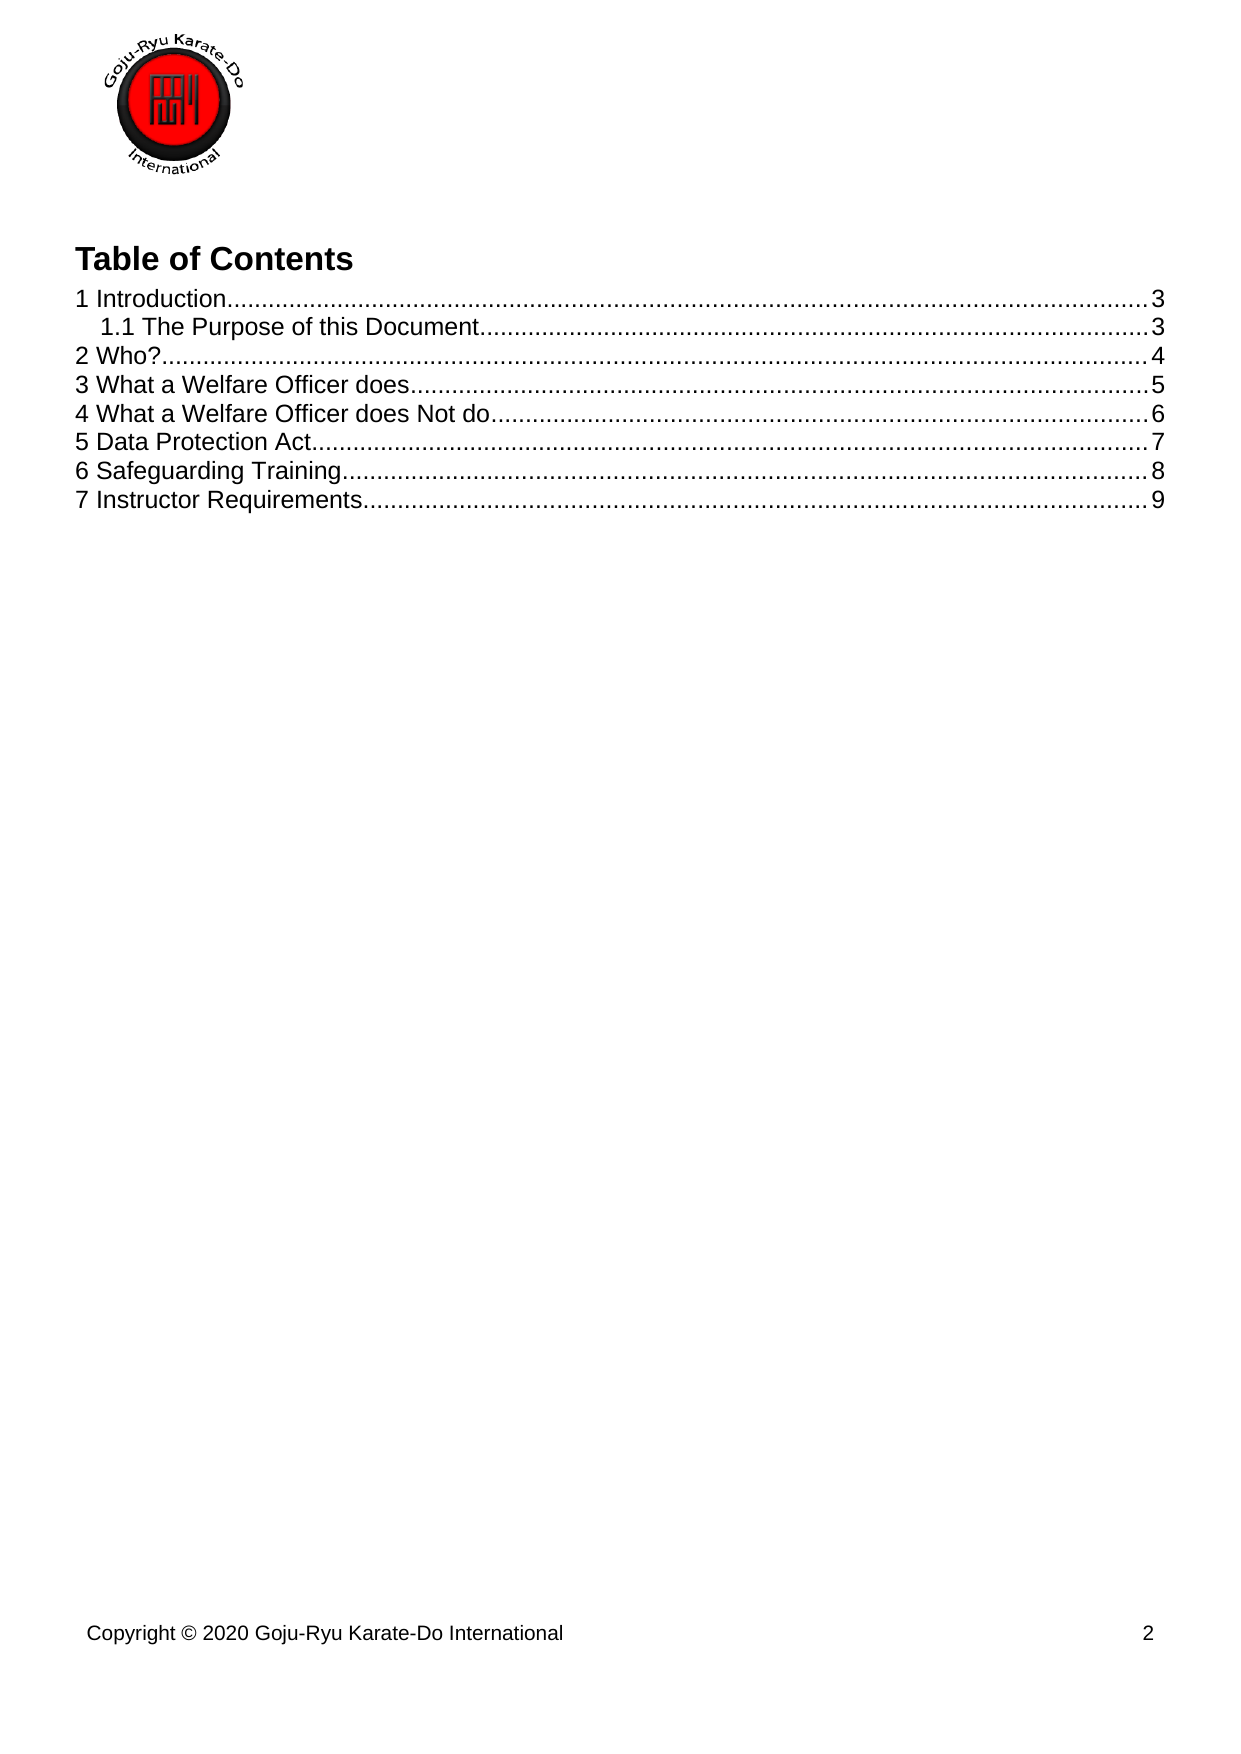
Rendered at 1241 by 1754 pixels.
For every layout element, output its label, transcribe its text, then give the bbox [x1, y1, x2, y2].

text 6 Safeguarding Training 8 [75, 456, 1165, 485]
text 3 What a Welfare Officer does 5 [75, 370, 1165, 399]
text 1 Introduction 3 [75, 284, 1165, 312]
text 4 What a Welfare Officer does Not do 6 [75, 399, 1165, 427]
text 1.1 The Purpose of this Document 3 [100, 312, 1165, 341]
picture [99, 23, 248, 184]
text 7 Instructor Requirements 9 [75, 485, 1165, 514]
text 2 Who? 4 [75, 341, 1165, 370]
subtitle Table of Contents [75, 239, 1165, 278]
text 5 Data Protection Act 7 [75, 427, 1165, 456]
